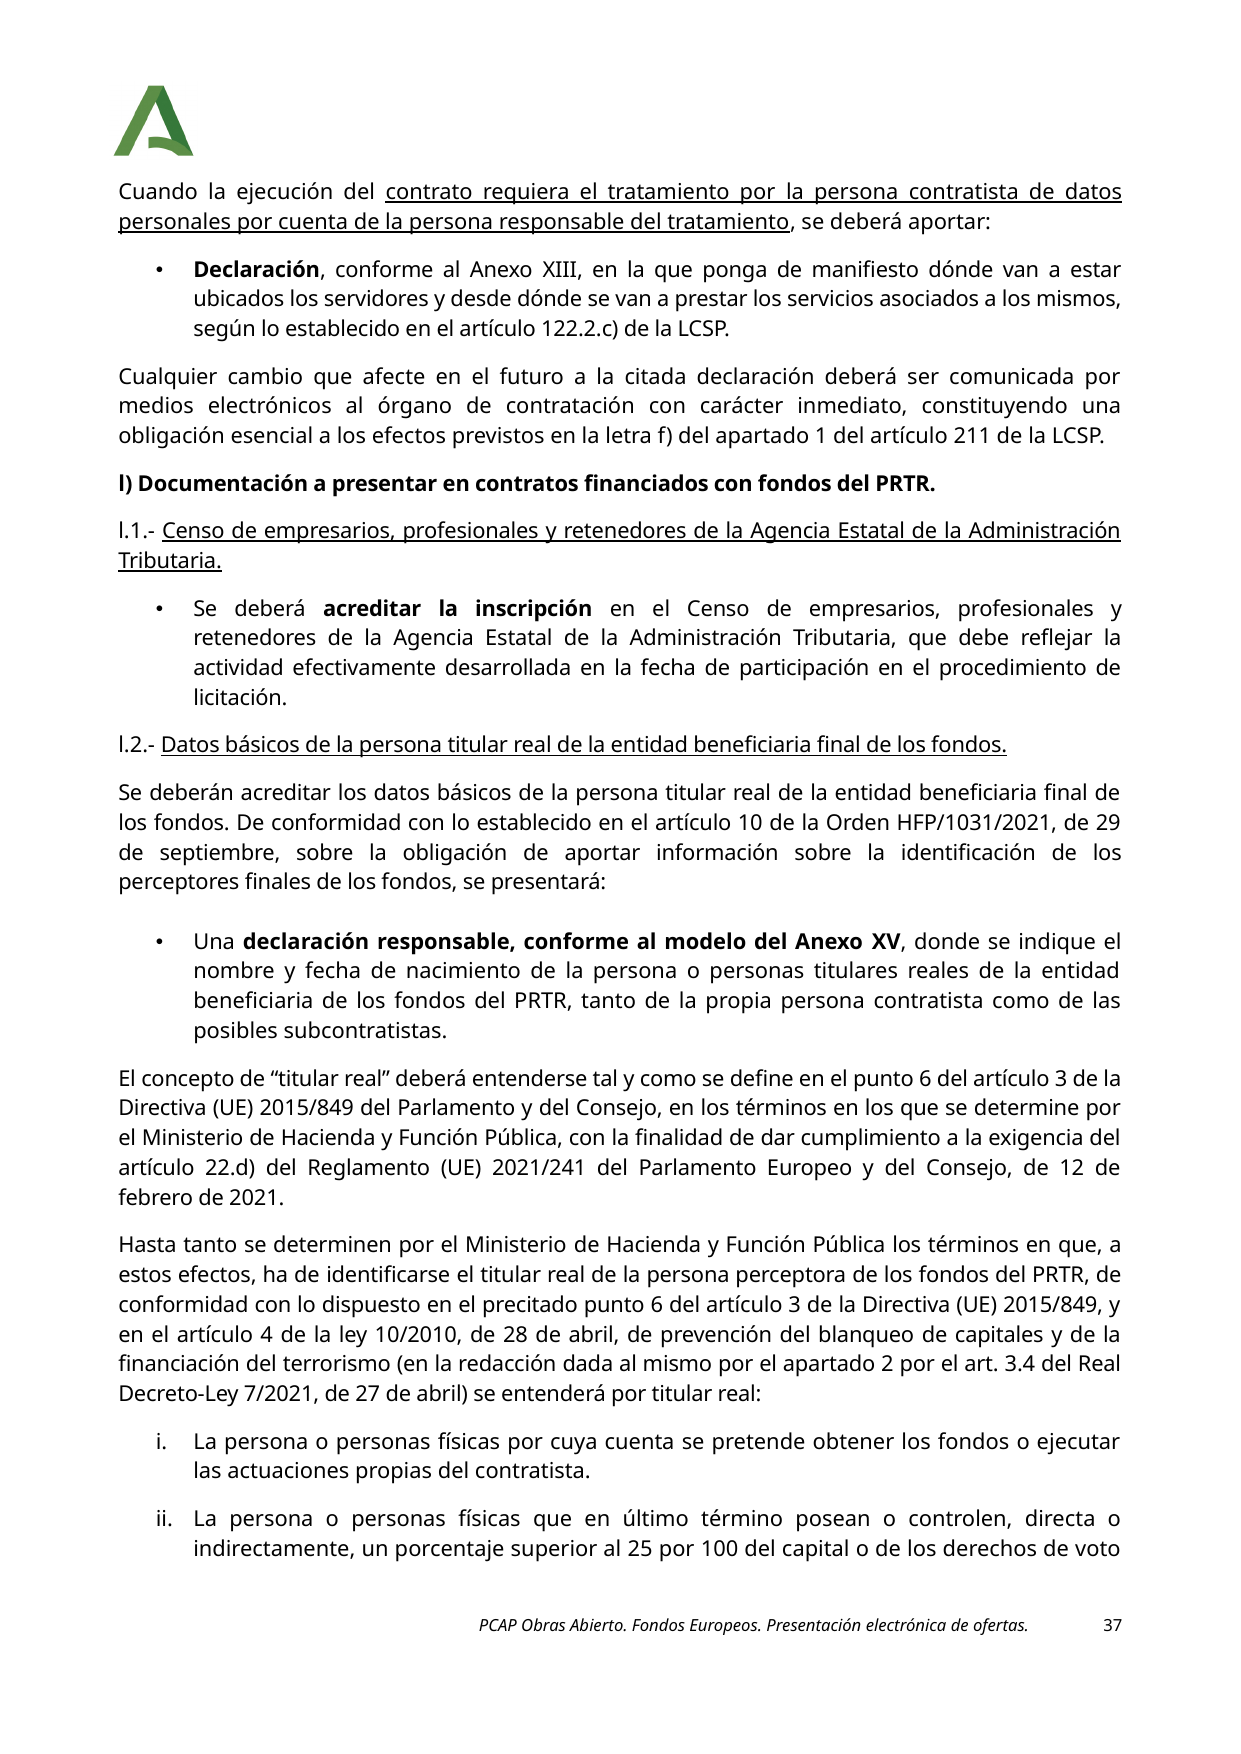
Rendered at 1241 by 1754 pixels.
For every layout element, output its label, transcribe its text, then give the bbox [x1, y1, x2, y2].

text Cuando la ejecución del contrato requiera el tratamiento por la persona contratista de datos personales por cuenta de la persona responsable del tratamiento, se deberá aportar: [118, 176, 1122, 236]
list La persona o personas físicas que en último término posean o controlen, directa o indirectamente, un porcentaje superior al 25 por 100 del capital o de los derechos de voto [156, 1503, 1122, 1562]
list La persona o personas físicas por cuya cuenta se pretende obtener los fondos o ejecutar las actuaciones propias del contratista. [156, 1426, 1122, 1485]
text El concepto de “titular real” deberá entenderse tal y como se define en el punto 6 del artículo 3 de la Directiva (UE) 2015/849 del Parlamento y del Consejo, en los términos en los que se determine por el Ministerio de Hacienda y Función Pública, con la finalidad de dar cumplimiento a la exigencia del artículo 22.d) del Reglamento (UE) 2021/241 del Parlamento Europeo y del Consejo, de 12 de febrero de 2021. [118, 1062, 1122, 1211]
text l.2.- Datos básicos de la persona titular real de la entidad beneficiaria final de los fondos. [118, 729, 1122, 759]
list Una declaración responsable, conforme al modelo del Anexo XV, donde se indique el nombre y fecha de nacimiento de la persona o personas titulares reales de la entidad beneficiaria de los fondos del PRTR, tanto de la propia persona contratista como de las posibles subcontratistas. [156, 926, 1122, 1045]
text l) Documentación a presentar en contratos financiados con fondos del PRTR. [118, 468, 1122, 498]
text Hasta tanto se determinen por el Ministerio de Hacienda y Función Pública los términos en que, a estos efectos, ha de identificarse el titular real de la persona perceptora de los fondos del PRTR, de conformidad con lo dispuesto en el precitado punto 6 del artículo 3 de la Directiva (UE) 2015/849, y en el artículo 4 de la ley 10/2010, de 28 de abril, de prevención del blanqueo de capitales y de la financiación del terrorismo (en la redacción dada al mismo por el apartado 2 por el art. 3.4 del Real Decreto-Ley 7/2021, de 27 de abril) se entenderá por titular real: [118, 1229, 1122, 1408]
picture [109, 81, 198, 160]
text l.1.- Censo de empresarios, profesionales y retenedores de la Agencia Estatal de la Administración Tributaria. [118, 515, 1122, 575]
text Cualquier cambio que afecte en el futuro a la citada declaración deberá ser comunicada por medios electrónicos al órgano de contratación con carácter inmediato, constituyendo una obligación esencial a los efectos previstos en la letra f) del apartado 1 del artículo 211 de la LCSP. [118, 361, 1122, 450]
list Declaración, conforme al Anexo XIII, en la que ponga de manifiesto dónde van a estar ubicados los servidores y desde dónde se van a prestar los servicios asociados a los mismos, según lo establecido en el artículo 122.2.c) de la LCSP. [156, 254, 1122, 343]
list Se deberán acreditar los datos básicos de la persona titular real de la entidad beneficiaria final de los fondos. De conformidad con lo establecido en el artículo 10 de la Orden HFP/1031/2021, de 29 de septiembre, sobre la obligación de aportar información sobre la identificación de los perceptores finales de los fondos, se presentará: [118, 777, 1122, 896]
list Se deberá acreditar la inscripción en el Censo de empresarios, profesionales y retenedores de la Agencia Estatal de la Administración Tributaria, que debe reflejar la actividad efectivamente desarrollada en la fecha de participación en el procedimiento de licitación. [156, 593, 1122, 712]
